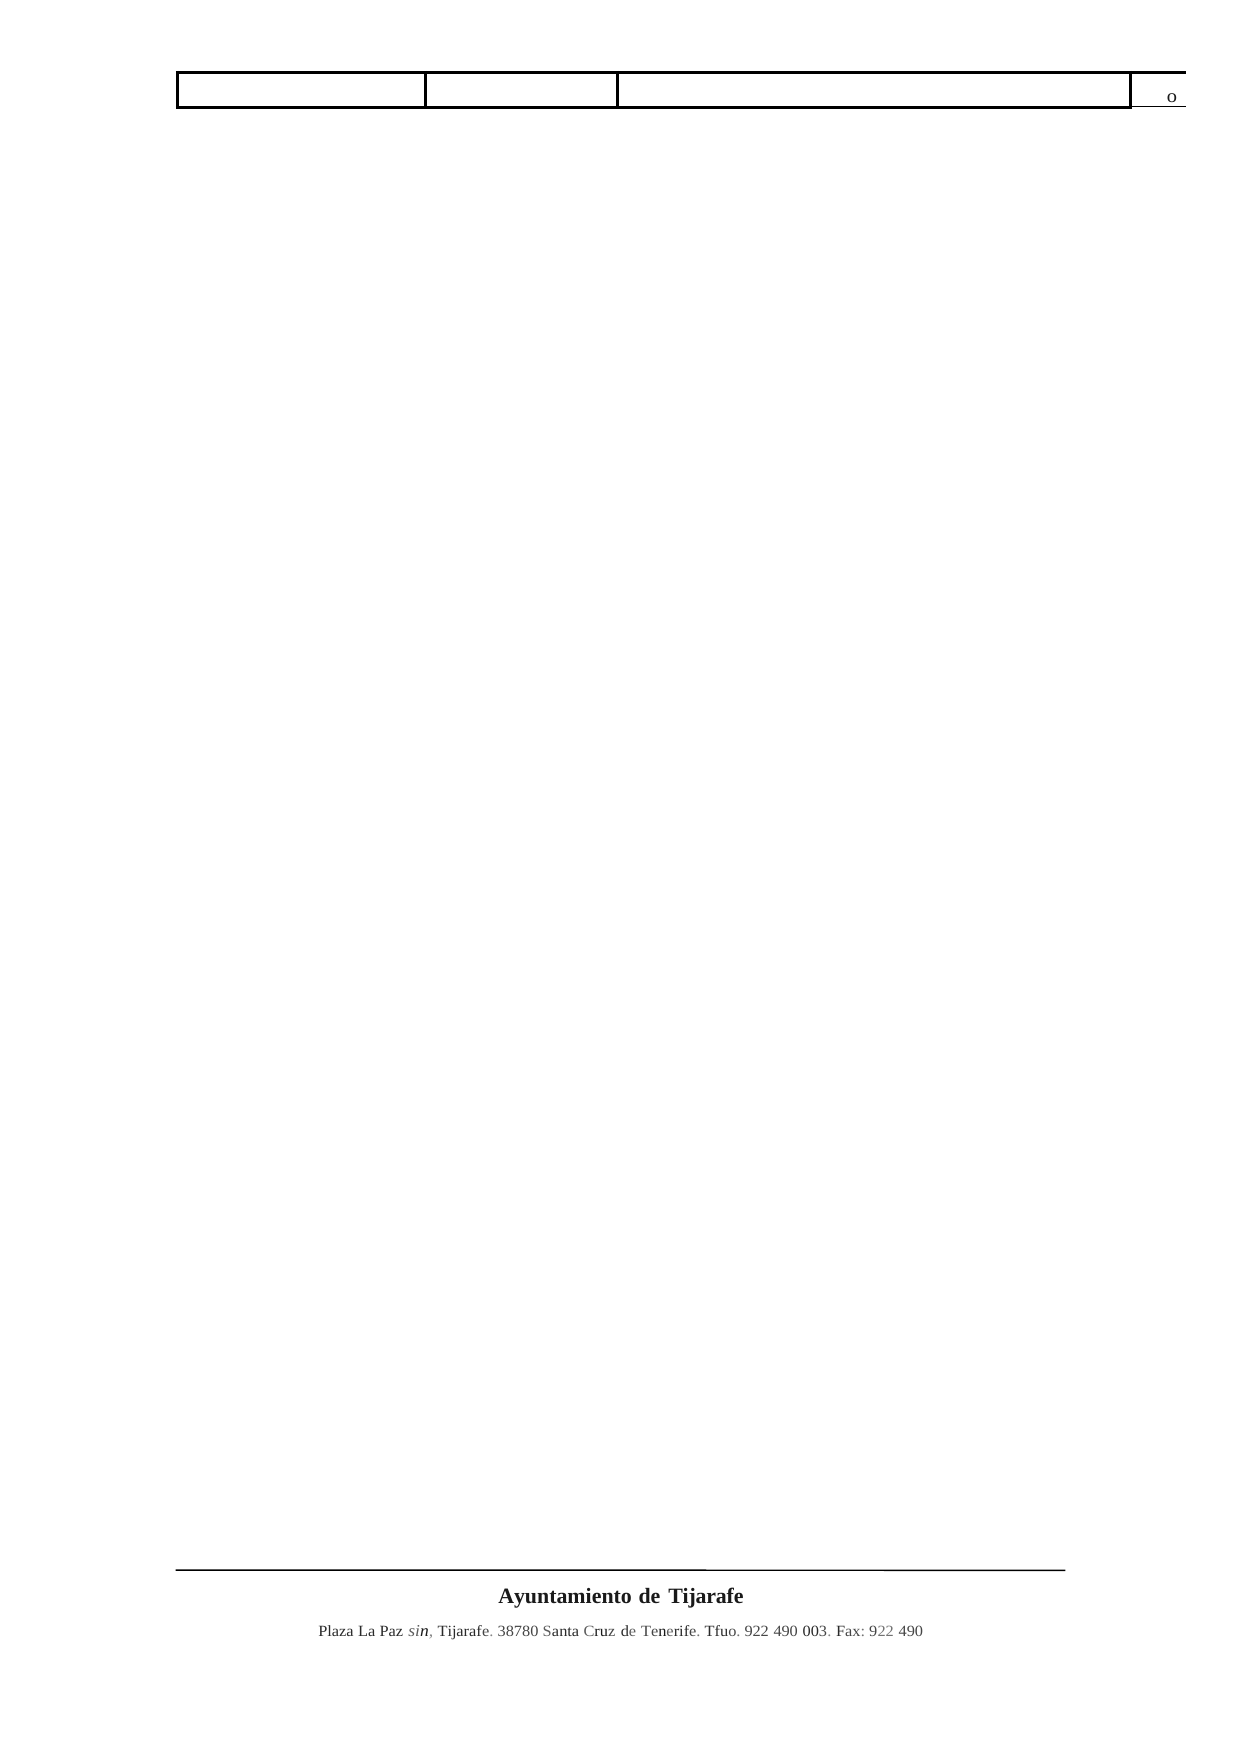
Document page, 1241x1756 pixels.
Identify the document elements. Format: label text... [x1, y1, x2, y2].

table_cell [619, 74, 1129, 106]
table_cell o [1132, 74, 1186, 106]
table_cell [427, 74, 616, 106]
table_cell [179, 74, 424, 106]
